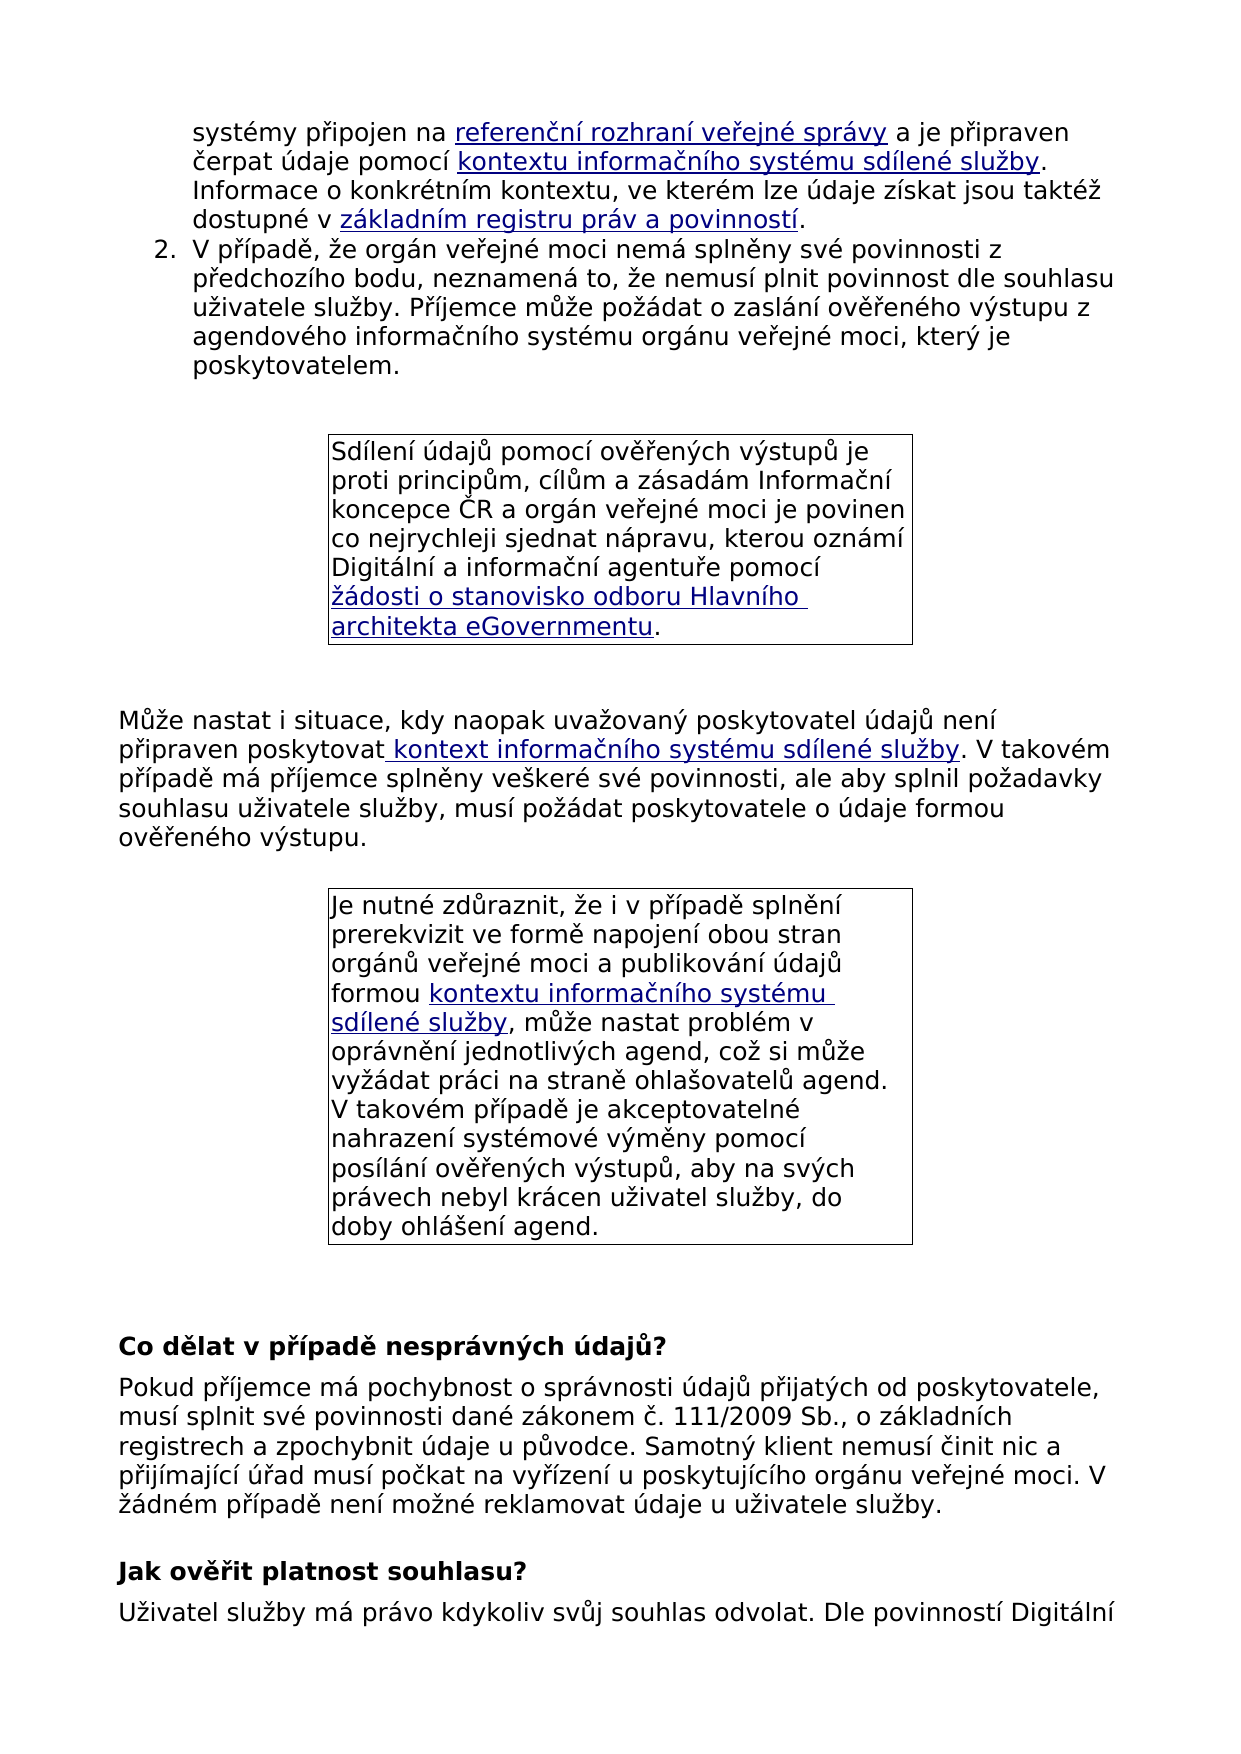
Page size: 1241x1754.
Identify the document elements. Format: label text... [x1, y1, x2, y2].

text Uživatel služby má právo kdykoliv svůj souhlas odvolat. Dle povinností Digitální [118, 1598, 1122, 1628]
subtitle Jak ověřit platnost souhlasu? [118, 1557, 1122, 1586]
text Pokud příjemce má pochybnost o správnosti údajů přijatých od poskytovatele, musí splnit své povinnosti dané zákonem č. 111/2009 Sb., o základních registrech a zpochybnit údaje u původce. Samotný klient nemusí činit nic a přijímající úřad musí počkat na vyřízení u poskytujícího orgánu veřejné moci. V žádném případě není možné reklamovat údaje u uživatele služby. [118, 1373, 1122, 1519]
subtitle Co dělat v případě nesprávných údajů? [118, 1332, 1122, 1361]
list systémy připojen na referenční rozhraní veřejné správy a je připraven čerpat údaje pomocí kontextu informačního systému sdílené služby. Informace o konkrétním kontextu, ve kterém lze údaje získat jsou taktéž dostupné v základním registru práv a povinností. [177, 118, 1122, 235]
table_header Je nutné zdůraznit, že i v případě splnění prerekvizit ve formě napojení obou stran orgánů veřejné moci a publikování údajů formou kontextu informačního systému sdílené služby, může nastat problém v oprávnění jednotlivých agend, což si může vyžádat práci na straně ohlašovatelů agend. V takovém případě je akceptovatelné nahrazení systémové výměny pomocí posílání ověřených výstupů, aby na svých právech nebyl krácen uživatel služby, do doby ohlášení agend. [329, 889, 912, 1244]
list V případě, že orgán veřejné moci nemá splněny své povinnosti z předchozího bodu, neznamená to, že nemusí plnit povinnost dle souhlasu uživatele služby. Příjemce může požádat o zaslání ověřeného výstupu z agendového informačního systému orgánu veřejné moci, který je poskytovatelem. [177, 235, 1122, 381]
text Může nastat i situace, kdy naopak uvažovaný poskytovatel údajů není připraven poskytovat kontext informačního systému sdílené služby. V takovém případě má příjemce splněny veškeré své povinnosti, ale aby splnil požadavky souhlasu uživatele služby, musí požádat poskytovatele o údaje formou ověřeného výstupu. [118, 706, 1122, 852]
table_header Sdílení údajů pomocí ověřených výstupů je proti principům, cílům a zásadám Informační koncepce ČR a orgán veřejné moci je povinen co nejrychleji sjednat nápravu, kterou oznámí Digitální a informační agentuře pomocí žádosti o stanovisko odboru Hlavního architekta eGovernmentu. [329, 435, 912, 644]
